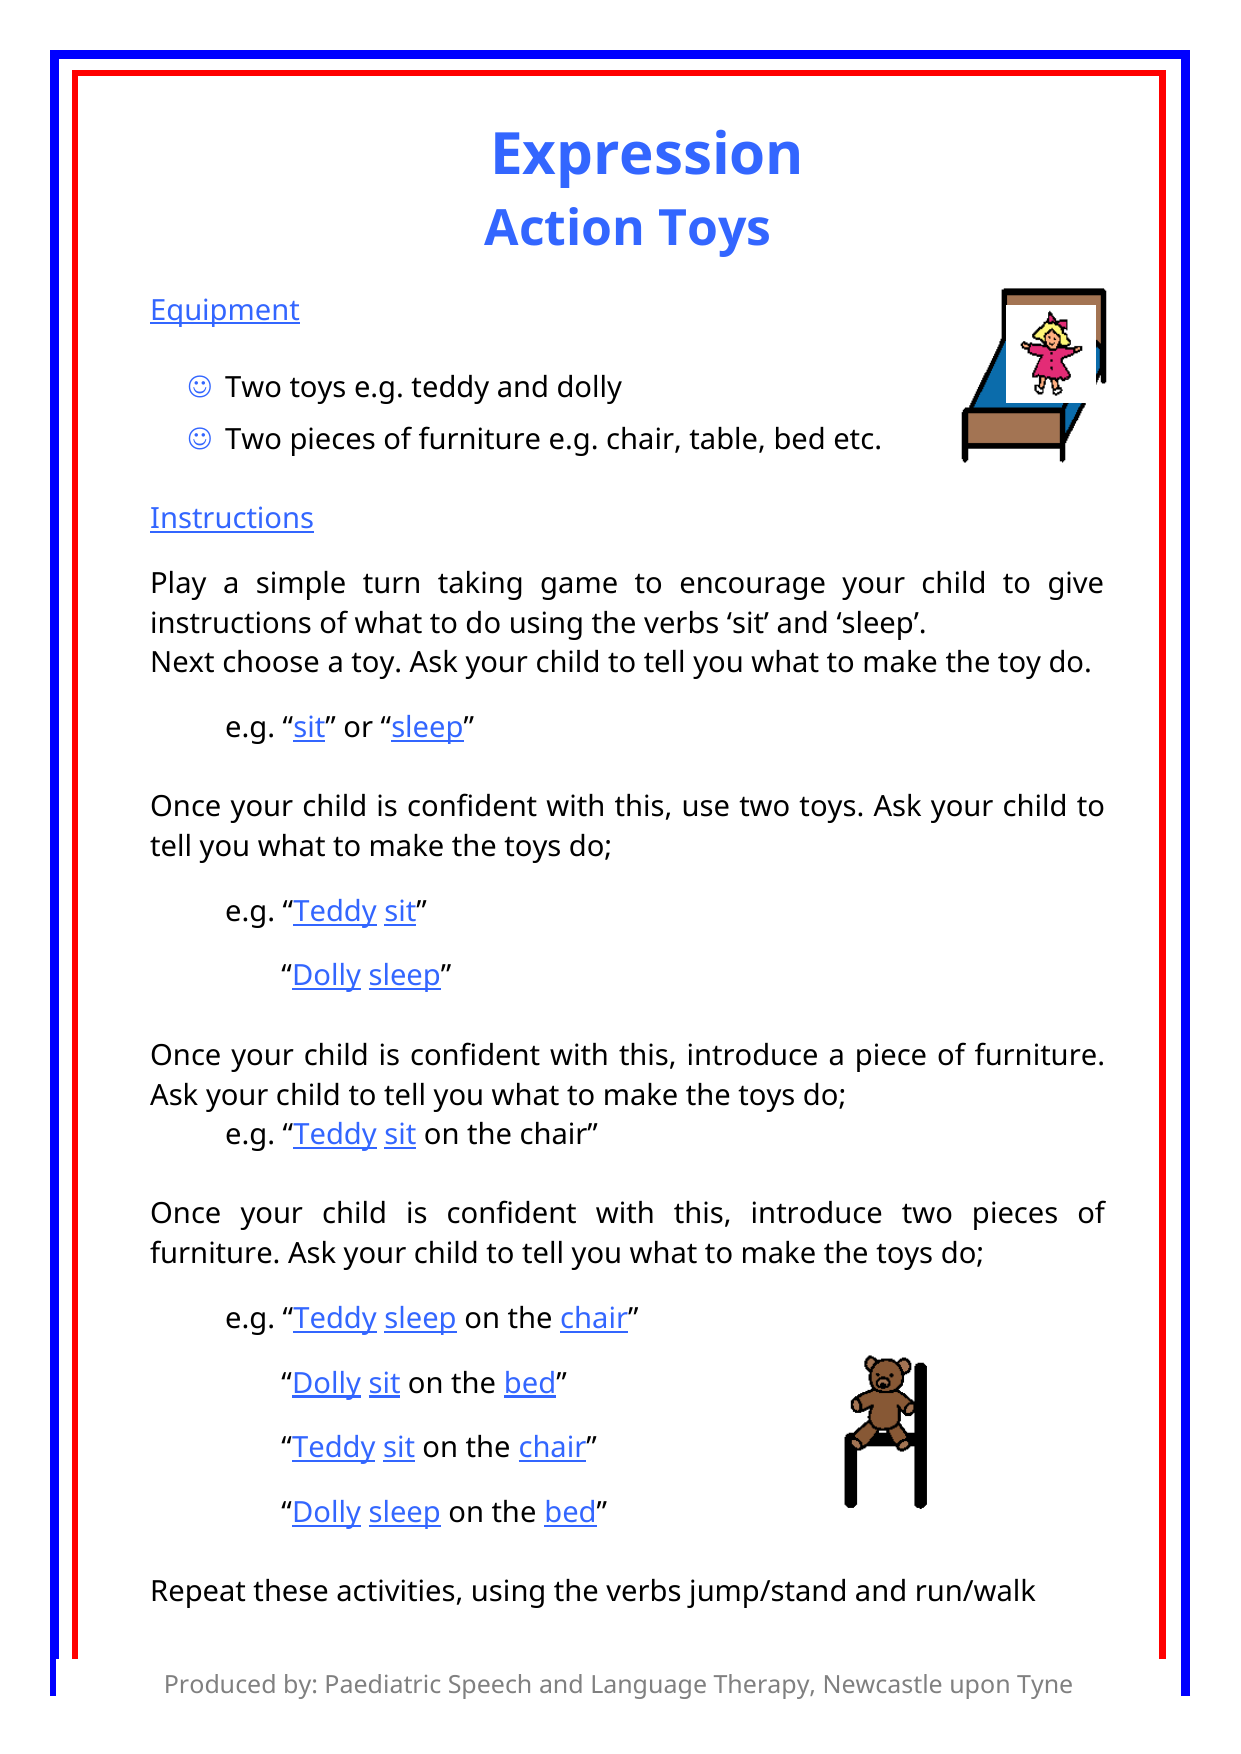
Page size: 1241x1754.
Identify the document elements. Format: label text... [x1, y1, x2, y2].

text [976, 1362, 1106, 1402]
text Once your child is confident with this, introduce a piece of furniture. Ask your child to tell you what to make the toys do; [150, 1034, 1106, 1113]
text Next choose a toy. Ask your child to tell you what to make the toy do. [150, 642, 1106, 681]
text e.g. “Teddy sit” [150, 890, 1106, 930]
text Equipment [150, 289, 937, 328]
text “Dolly sleep” [150, 955, 1106, 994]
text “Dolly sleep on the bed” [150, 1491, 1106, 1531]
text “Dolly sit on the bed” [150, 1362, 806, 1402]
text Play a simple turn taking game to encourage your child to give instructions of what to do using the verbs ‘sit’ and ‘sleep’. [150, 562, 1106, 642]
text Action Toys [150, 192, 1106, 260]
text e.g. “Teddy sit on the chair” [150, 1113, 1106, 1153]
text e.g. “Teddy sleep on the chair” [150, 1297, 1106, 1337]
text [976, 1427, 1106, 1466]
text Produced by: Paediatric Speech and Language Therapy, Newcastle upon Tyne [71, 1666, 1166, 1700]
text “Teddy sit on the chair” [150, 1427, 806, 1466]
text Once your child is confident with this, use two toys. Ask your child to tell you what to make the toys do; [150, 786, 1106, 865]
list Two pieces of furniture e.g. chair, table, bed etc. [187, 418, 937, 458]
list Two toys e.g. teddy and dolly [187, 366, 937, 406]
text Instructions [150, 497, 1106, 537]
text e.g. “sit” or “sleep” [150, 706, 1106, 746]
text Expression [187, 112, 1106, 192]
text Once your child is confident with this, introduce two pieces of furniture. Ask your child to tell you what to make the toys do; [150, 1193, 1106, 1272]
text Repeat these activities, using the verbs jump/stand and run/walk [150, 1571, 1106, 1610]
